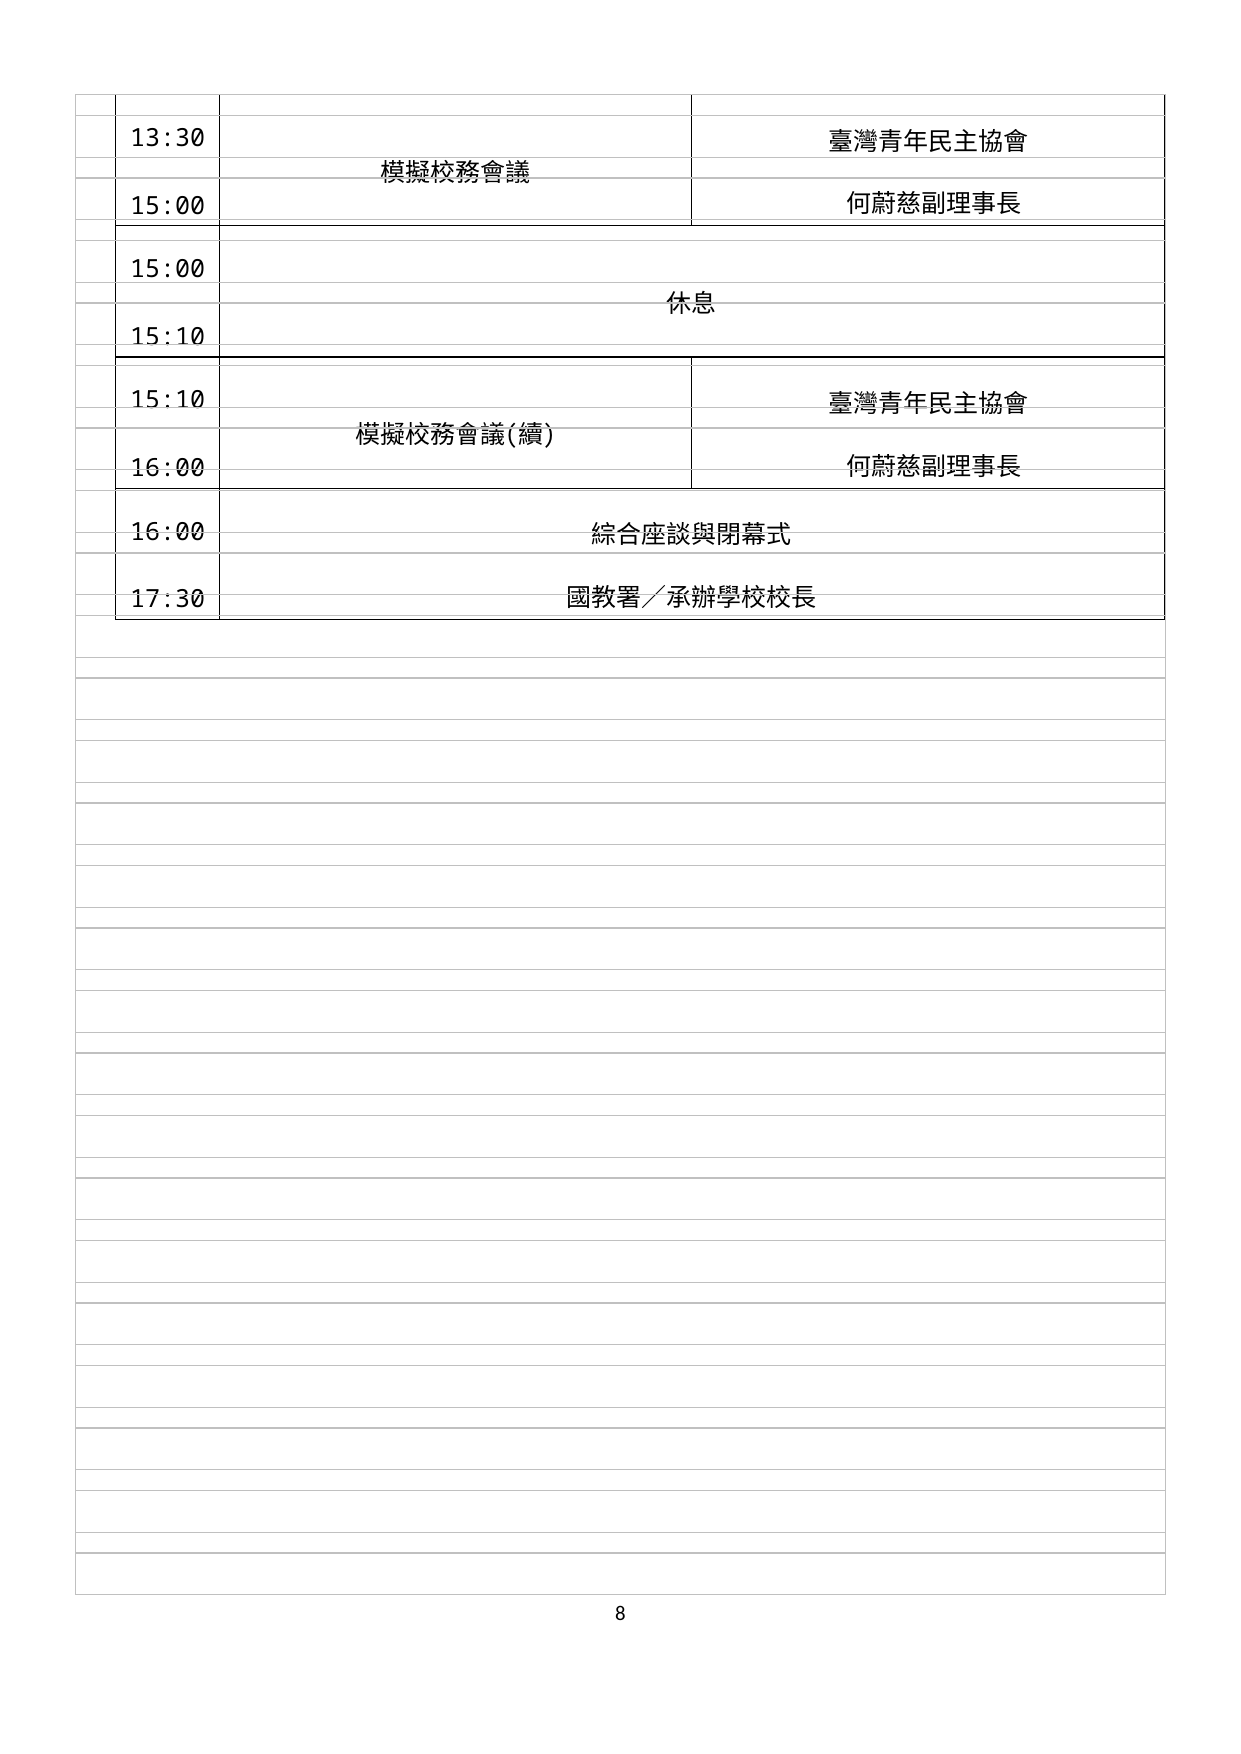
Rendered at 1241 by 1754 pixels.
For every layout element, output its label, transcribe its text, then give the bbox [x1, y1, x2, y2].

table_cell 15:10 16:00 [116, 429, 219, 469]
table_cell 休息 [220, 283, 1164, 302]
table_cell 模擬校務會議 [220, 116, 691, 157]
table_cell 綜合座談與閉幕式 國教署／承辦學校校長 [220, 554, 1164, 594]
table_cell [692, 158, 1164, 177]
table_cell 模擬校務會議 [220, 179, 691, 219]
table_cell 臺灣青年民主協會 何蔚慈副理事長 [692, 470, 1164, 488]
table_cell 15:00 [116, 179, 219, 219]
table_cell [220, 470, 691, 488]
table_cell 15:00 15:10 [116, 226, 219, 240]
table_cell 綜合座談與閉幕式 國教署／承辦學校校長 [220, 533, 1164, 552]
table_cell 臺灣青年民主協會 [692, 116, 1164, 157]
table_cell 16:00 17:30 [116, 554, 219, 594]
table_cell 休息 [220, 304, 1164, 344]
table_cell 模擬校務會議(續) [220, 429, 691, 469]
table_cell [116, 220, 219, 225]
table_cell 臺灣青年民主協會 何蔚慈副理事長 [692, 366, 1164, 407]
table_cell 綜合座談與閉幕式 國教署／承辦學校校長 [220, 595, 1164, 615]
table_cell 休息 [220, 345, 1164, 356]
table_cell 16:00 17:30 [116, 533, 219, 552]
table_cell 15:10 16:00 [116, 408, 219, 427]
table_cell 15:00 15:10 [116, 304, 219, 344]
table_cell [692, 220, 1164, 225]
table_cell 15:10 16:00 [116, 358, 219, 365]
table_cell 何蔚慈副理事長 [692, 179, 1164, 219]
table_cell [116, 95, 219, 115]
table_cell [116, 158, 219, 177]
table_cell 休息 [220, 226, 1164, 240]
table_cell 綜合座談與閉幕式 國教署／承辦學校校長 [220, 491, 1164, 532]
table_cell 16:00 17:30 [116, 491, 219, 532]
table_cell [692, 95, 1164, 115]
table_cell 休息 [220, 241, 1164, 282]
table_cell [220, 358, 691, 365]
table_cell 16:00 17:30 [116, 595, 219, 615]
table_cell 15:10 16:00 [116, 470, 219, 488]
table_cell 臺灣青年民主協會 何蔚慈副理事長 [692, 408, 1164, 427]
table_cell 15:00 15:10 [116, 241, 219, 282]
table_cell 模擬校務會議 [220, 158, 691, 177]
table_cell 15:10 16:00 [116, 366, 219, 407]
table_cell 臺灣青年民主協會 何蔚慈副理事長 [692, 358, 1164, 365]
table_cell 15:00 15:10 [116, 283, 219, 302]
table_cell 臺灣青年民主協會 何蔚慈副理事長 [692, 429, 1164, 469]
table_cell 13:30 [116, 116, 219, 157]
table_cell 模擬校務會議 [220, 95, 691, 115]
table_cell 模擬校務會議 [220, 220, 691, 225]
table_cell [220, 366, 691, 407]
table_cell [220, 408, 691, 427]
table_cell 15:00 15:10 [116, 345, 219, 356]
